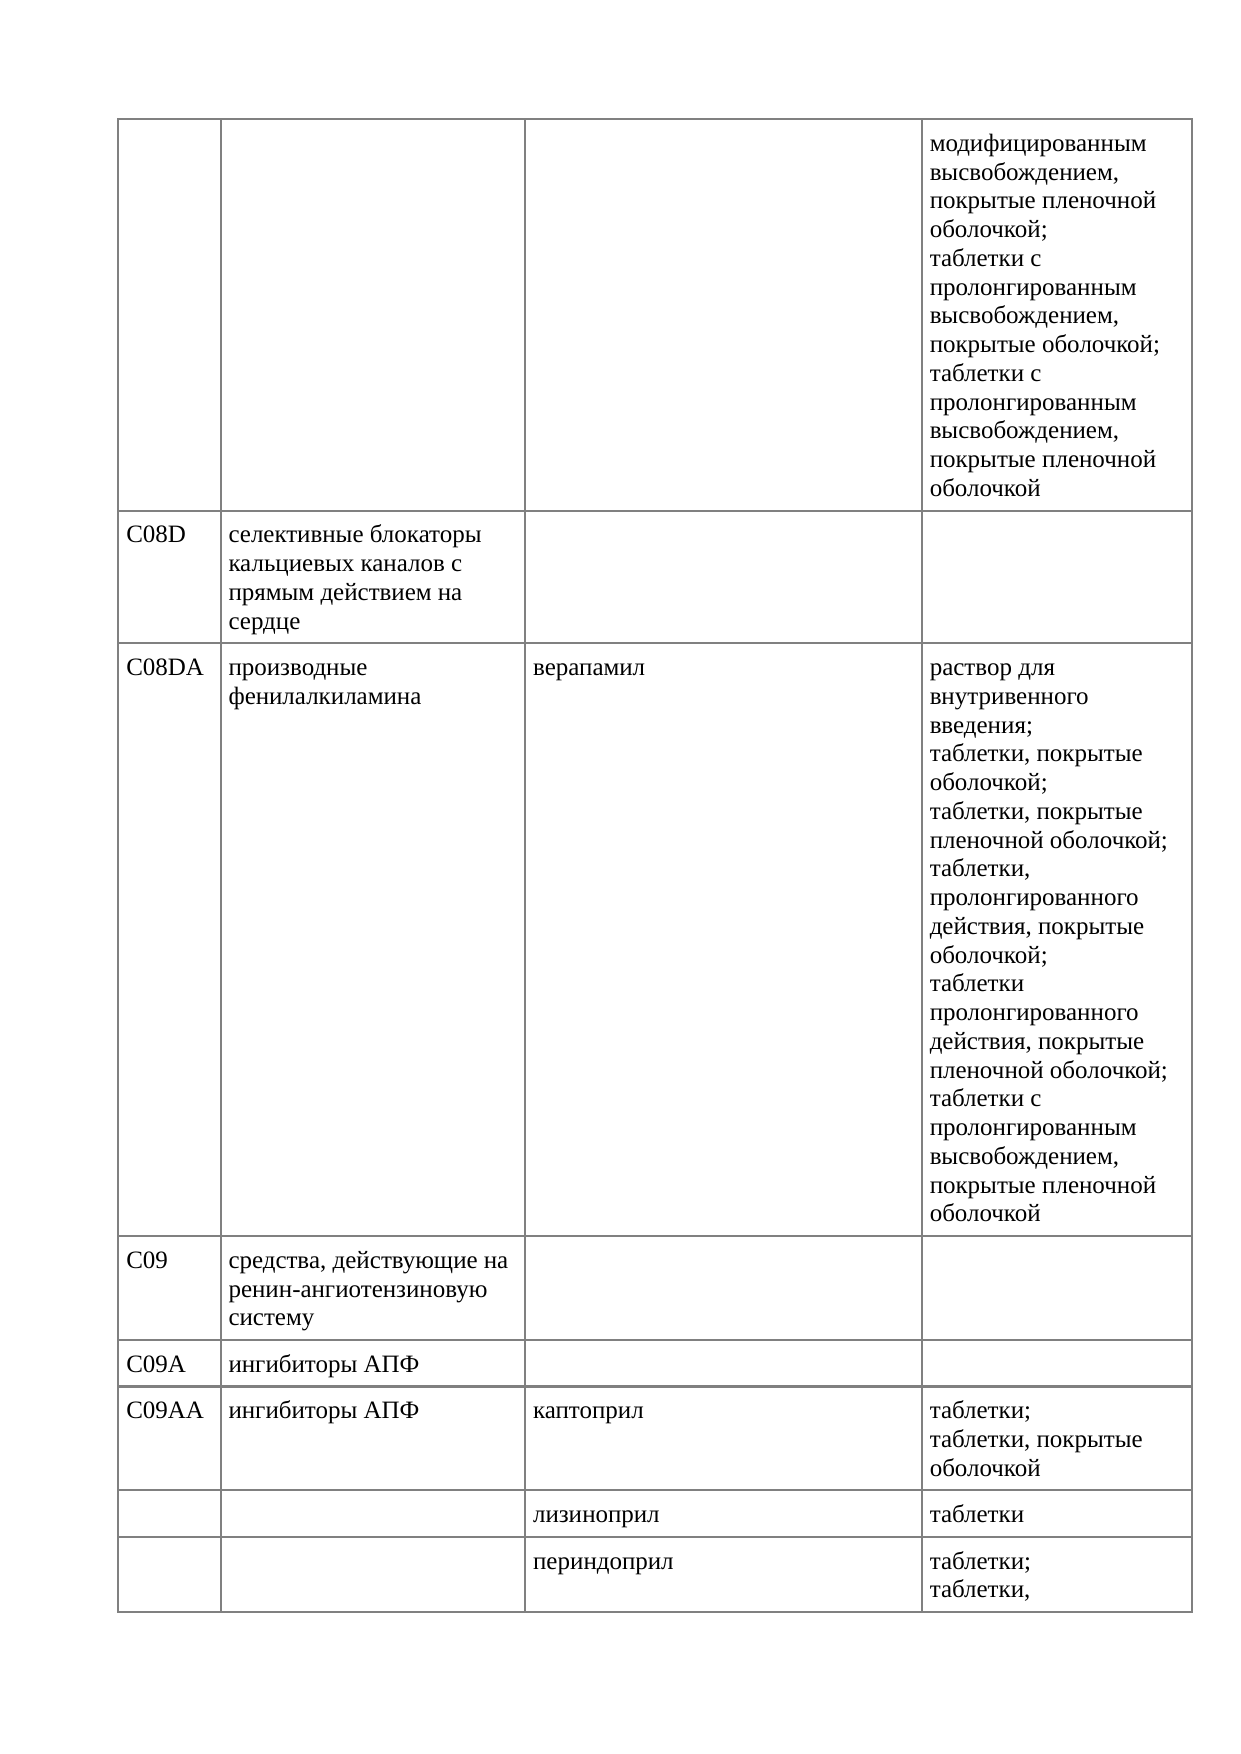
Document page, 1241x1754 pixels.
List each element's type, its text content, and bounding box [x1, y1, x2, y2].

table_cell [526, 120, 921, 509]
table_cell [526, 1341, 921, 1385]
table_cell средства, действующие на ренин-ангиотензиновую систему [222, 1237, 524, 1339]
table_cell ингибиторы АПФ [222, 1388, 524, 1489]
table_cell [923, 1237, 1191, 1339]
table_cell лизиноприл [526, 1491, 921, 1536]
table_cell раствор для внутривенного введения; таблетки, покрытые оболочкой; таблетки, покрытые пленочной оболочкой; таблетки, пролонгированного действия, покрытые оболочкой; таблетки пролонгированного действия, покрытые пленочной оболочкой; таблетки с пролонгированным высвобождением, покрытые пленочной оболочкой [923, 644, 1191, 1235]
table_cell модифицированным высвобождением, покрытые пленочной оболочкой; таблетки с пролонгированным высвобождением, покрытые оболочкой; таблетки с пролонгированным высвобождением, покрытые пленочной оболочкой [923, 120, 1191, 509]
table_cell [923, 1341, 1191, 1385]
table_cell [119, 120, 220, 509]
table_cell [222, 1538, 524, 1611]
table_cell [526, 512, 921, 642]
table_cell [923, 512, 1191, 642]
table_cell [119, 1491, 220, 1536]
table_cell ингибиторы АПФ [222, 1341, 524, 1385]
table_cell периндоприл [526, 1538, 921, 1611]
table_cell C08D [119, 512, 220, 642]
table_cell селективные блокаторы кальциевых каналов с прямым действием на сердце [222, 512, 524, 642]
table_cell каптоприл [526, 1388, 921, 1489]
table_cell [222, 120, 524, 509]
table_cell [526, 1237, 921, 1339]
table_cell верапамил [526, 644, 921, 1235]
table_cell C09AA [119, 1388, 220, 1489]
table_cell [222, 1491, 524, 1536]
table_cell таблетки [923, 1491, 1191, 1536]
table_cell C09 [119, 1237, 220, 1339]
table_cell [119, 1538, 220, 1611]
table_cell C09A [119, 1341, 220, 1385]
table_cell производные фенилалкиламина [222, 644, 524, 1235]
table_cell таблетки; таблетки, [923, 1538, 1191, 1611]
table_cell таблетки; таблетки, покрытые оболочкой [923, 1388, 1191, 1489]
table_cell C08DA [119, 644, 220, 1235]
